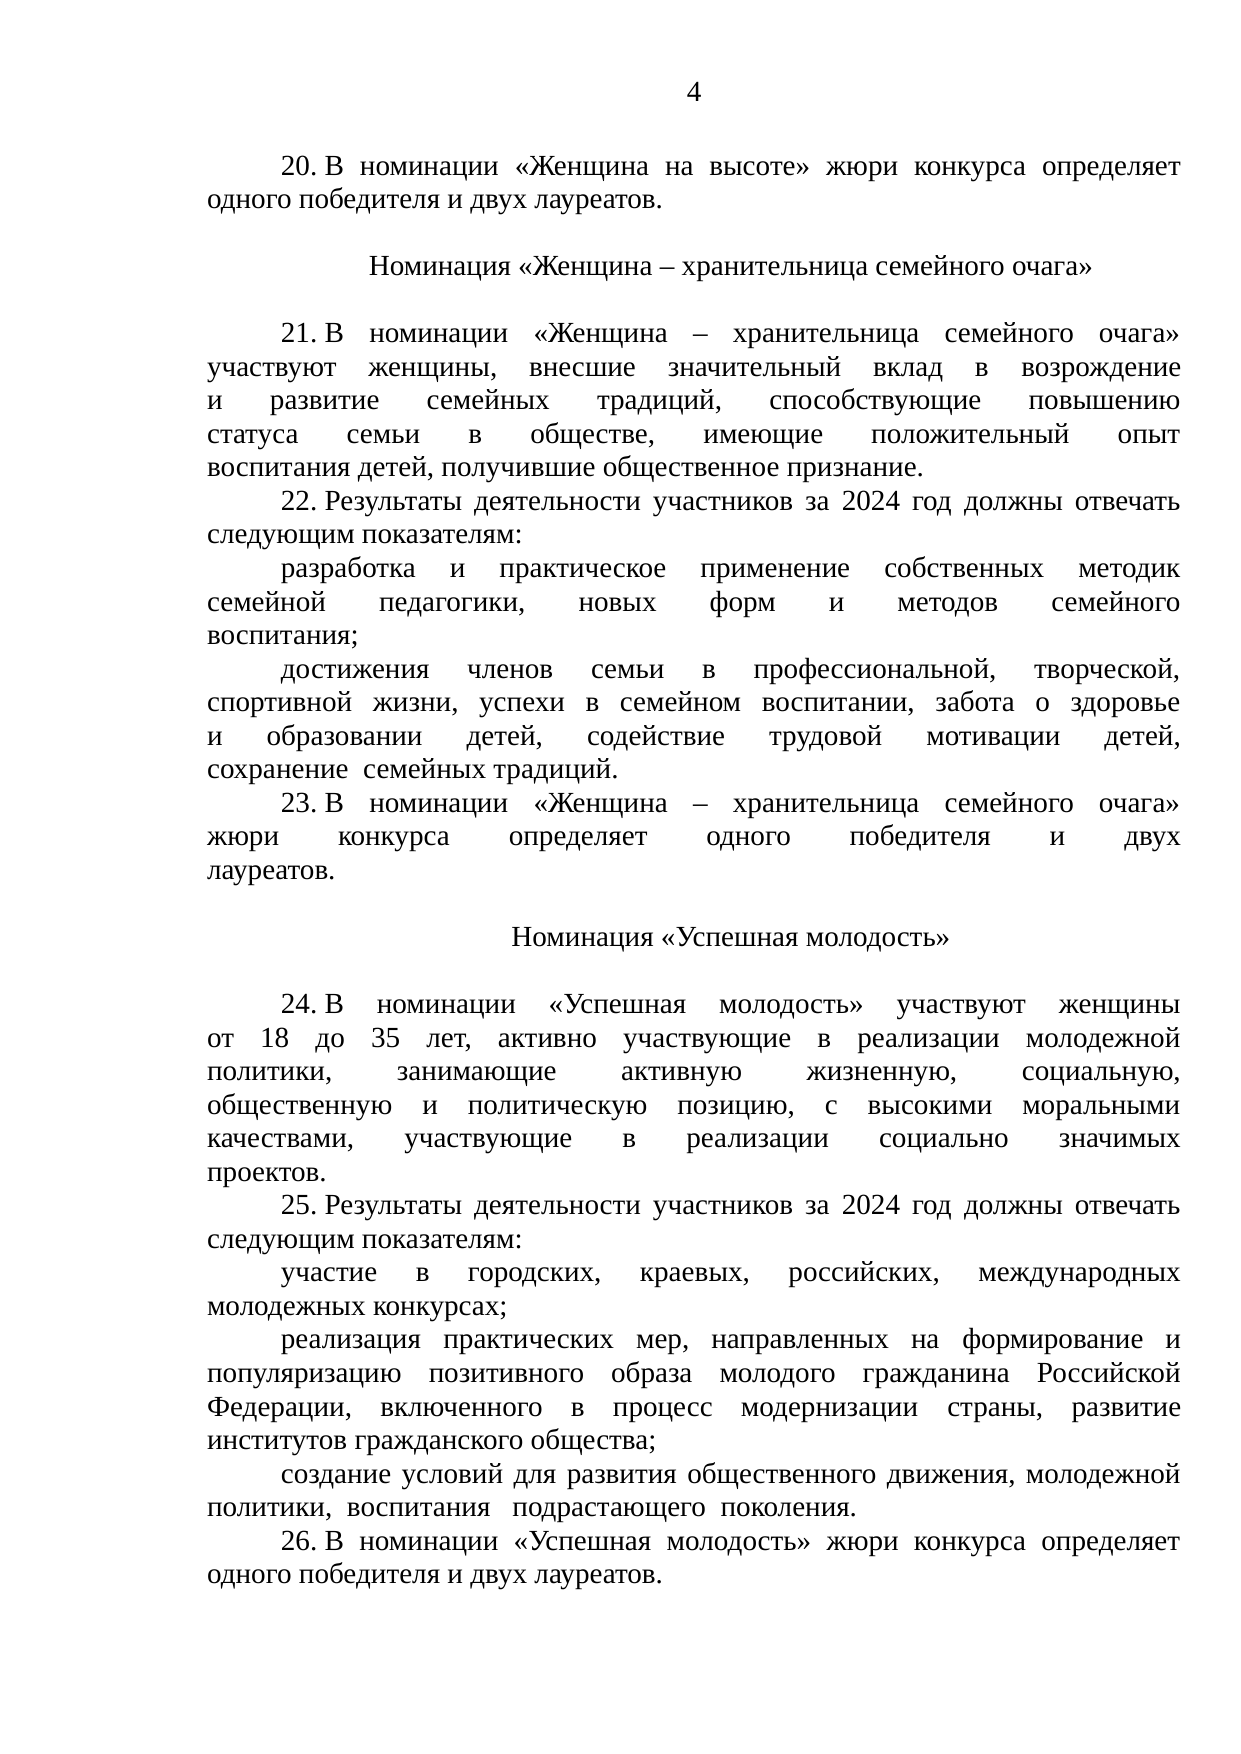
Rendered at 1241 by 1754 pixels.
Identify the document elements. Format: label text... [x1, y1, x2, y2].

text участие в городских, краевых, российских, международных молодежных конкурсах; [207, 1254, 1181, 1322]
text 24. В номинации «Успешная молодость» участвуют женщины от 18 до 35 лет, активно участвующие в реализации молодежной политики, занимающие активную жизненную, социальную, общественную и политическую позицию, с высокими моральными качествами, участвующие в реализации социально значимых проектов. [207, 986, 1181, 1187]
text 26. В номинации «Успешная молодость» жюри конкурса определяет одного победителя и двух лауреатов. [207, 1523, 1181, 1590]
text 22. Результаты деятельности участников за 2024 год должны отвечать следующим показателям: [207, 483, 1181, 550]
text Номинация «Успешная молодость» [207, 919, 1181, 953]
text разработка и практическое применение собственных методик семейной педагогики, новых форм и методов семейного воспитания; [207, 550, 1181, 651]
text достижения членов семьи в профессиональной, творческой, спортивной жизни, успехи в семейном воспитании, забота о здоровье и образовании детей, содействие трудовой мотивации детей, сохранение семейных традиций. [207, 651, 1181, 785]
text создание условий для развития общественного движения, молодежной политики, воспитания подрастающего поколения. [207, 1456, 1181, 1523]
text 23. В номинации «Женщина – хранительница семейного очага» жюри конкурса определяет одного победителя и двух лауреатов. [207, 785, 1181, 886]
text 21. В номинации «Женщина – хранительница семейного очага» участвуют женщины, внесшие значительный вклад в возрождение и развитие семейных традиций, способствующие повышению статуса семьи в обществе, имеющие положительный опыт воспитания детей, получившие общественное признание. [207, 315, 1181, 483]
text 20. В номинации «Женщина на высоте» жюри конкурса определяет одного победителя и двух лауреатов. [207, 148, 1181, 215]
text Номинация «Женщина – хранительница семейного очага» [207, 248, 1181, 282]
text реализация практических мер, направленных на формирование и популяризацию позитивного образа молодого гражданина Российской Федерации, включенного в процесс модернизации страны, развитие институтов гражданского общества; [207, 1322, 1181, 1456]
text 25. Результаты деятельности участников за 2024 год должны отвечать следующим показателям: [207, 1187, 1181, 1254]
